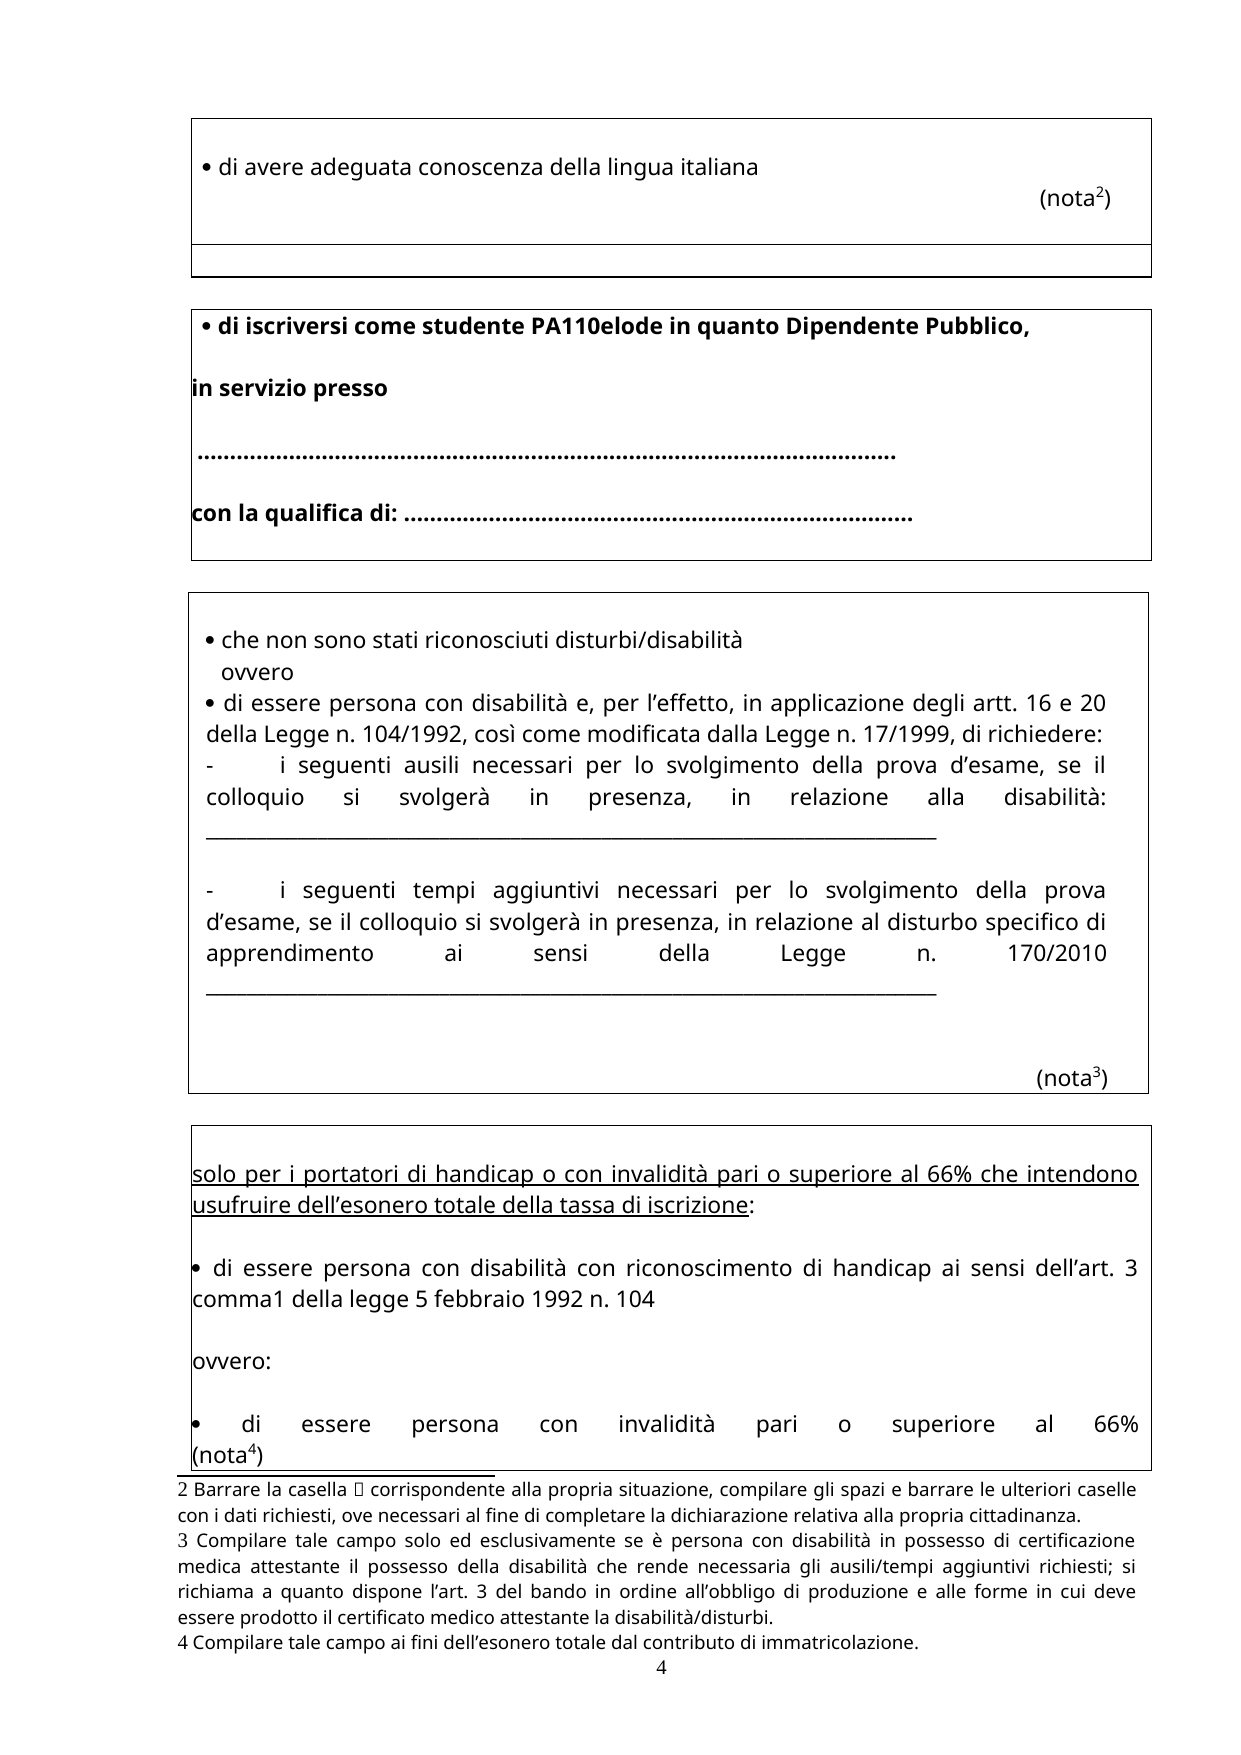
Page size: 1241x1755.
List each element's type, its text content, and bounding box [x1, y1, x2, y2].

table_cell [192, 245, 1151, 276]
table_header solo per i portatori di handicap o con invalidità pari o superiore al 66% che intendono usufruire dell’esonero totale della tassa di iscrizione: di essere persona con disabilità con riconoscimento di handicap ai sensi dell’art. 3 comma1 della legge 5 febbraio 1992 n. 104 ovvero:  di essere persona con invalidità pari o superiore al 66% (nota) [192, 1126, 1151, 1470]
table_header  che non sono stati riconosciuti disturbi/disabilità ovvero  di essere persona con disabilità e, per l’effetto, in applicazione degli artt. 16 e 20 della Legge n. 104/1992, così come modificata dalla Legge n. 17/1999, di richiedere: i seguenti ausili necessari per lo svolgimento della prova d’esame, se il colloquio si svolgerà in presenza, in relazione alla disabilità: ________________________________________________________________________ i seguenti tempi aggiuntivi necessari per lo svolgimento della prova d’esame, se il colloquio si svolgerà in presenza, in relazione al disturbo specifico di apprendimento ai sensi della Legge n. 170/2010 ________________________________________________________________________ (nota) [189, 593, 1148, 1093]
table_header  di iscriversi come studente PA110elode in quanto Dipendente Pubblico, in servizio presso …………………………………………………………………………………………….. con la qualifica di: …………………………………………………………………… [192, 310, 1151, 560]
table_header  di avere adeguata conoscenza della lingua italiana (nota) [192, 119, 1151, 244]
